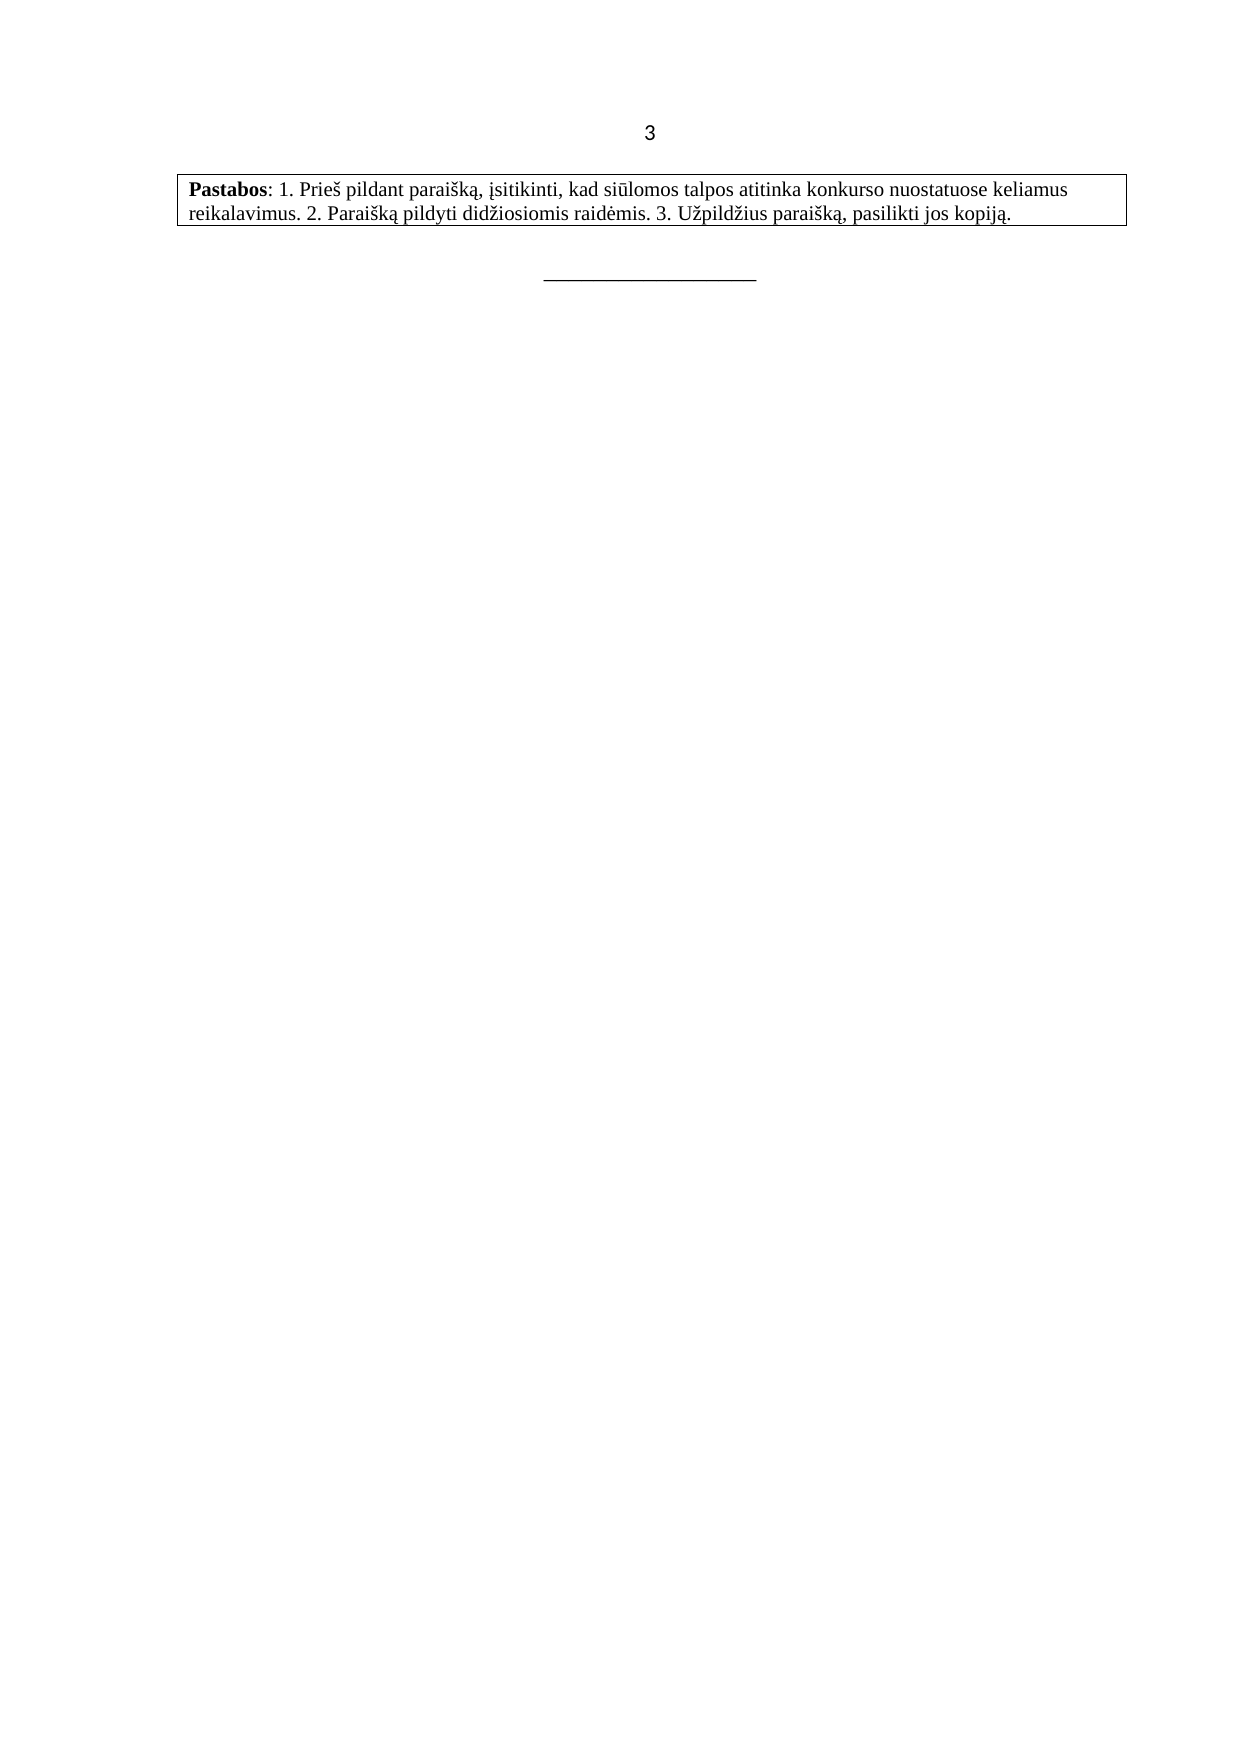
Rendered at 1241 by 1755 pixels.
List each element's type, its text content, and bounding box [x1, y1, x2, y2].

text _________________ [177, 255, 1122, 284]
table_cell Pastabos: 1. Prieš pildant paraišką, įsitikinti, kad siūlomos talpos atitinka konkurso nuostatuose keliamus reikalavimus. 2. Paraišką pildyti didžiosiomis raidėmis. 3. Užpildžius paraišką, pasilikti jos kopiją. [178, 175, 1126, 225]
